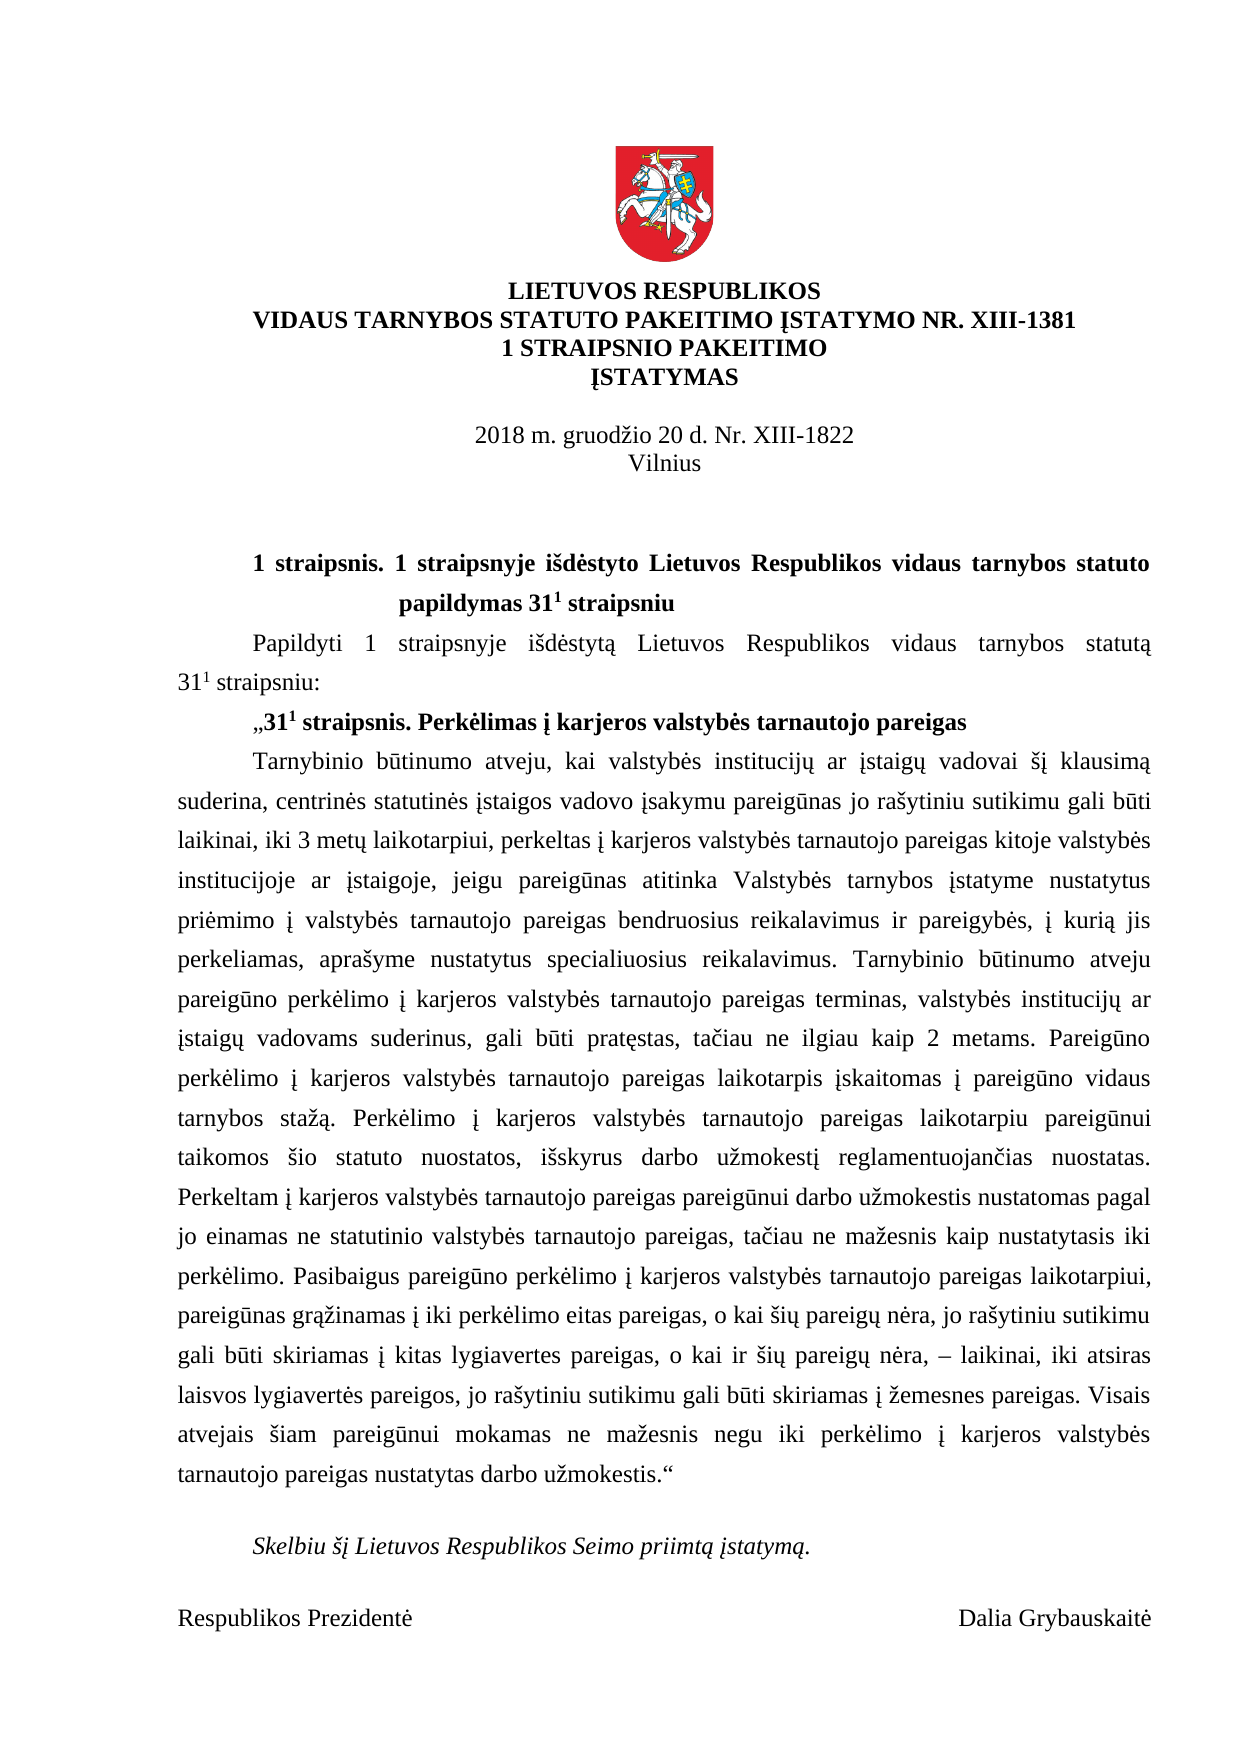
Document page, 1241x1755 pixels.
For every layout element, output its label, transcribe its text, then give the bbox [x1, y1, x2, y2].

text 2018 m. gruodžio 20 d. Nr. XIII-1822 [177, 420, 1152, 448]
text ĮSTATYMAS [177, 362, 1152, 391]
text Vilnius [177, 448, 1152, 477]
text Tarnybinio būtinumo atveju, kai valstybės institucijų ar įstaigų vadovai šį klausimą suderina, centrinės statutinės įstaigos vadovo įsakymu pareigūnas jo rašytiniu sutikimu gali būti laikinai, iki 3 metų laikotarpiui, perkeltas į karjeros valstybės tarnautojo pareigas kitoje valstybės institucijoje ar įstaigoje, jeigu pareigūnas atitinka Valstybės tarnybos įstatyme nustatytus priėmimo į valstybės tarnautojo pareigas bendruosius reikalavimus ir pareigybės, į kurią jis perkeliamas, aprašyme nustatytus specialiuosius reikalavimus. Tarnybinio būtinumo atveju pareigūno perkėlimo į karjeros valstybės tarnautojo pareigas terminas, valstybės institucijų ar įstaigų vadovams suderinus, gali būti pratęstas, tačiau ne ilgiau kaip 2 metams. Pareigūno perkėlimo į karjeros valstybės tarnautojo pareigas laikotarpis įskaitomas į pareigūno vidaus tarnybos stažą. Perkėlimo į karjeros valstybės tarnautojo pareigas laikotarpiu pareigūnui taikomos šio statuto nuostatos, išskyrus darbo užmokestį reglamentuojančias nuostatas. Perkeltam į karjeros valstybės tarnautojo pareigas pareigūnui darbo užmokestis nustatomas pagal jo einamas ne statutinio valstybės tarnautojo pareigas, tačiau ne mažesnis kaip nustatytasis iki perkėlimo. Pasibaigus pareigūno perkėlimo į karjeros valstybės tarnautojo pareigas laikotarpiui, pareigūnas grąžinamas į iki perkėlimo eitas pareigas, o kai šių pareigų nėra, jo rašytiniu sutikimu gali būti skiriamas į kitas lygiavertes pareigas, o kai ir šių pareigų nėra, – laikinai, iki atsiras laisvos lygiavertės pareigos, jo rašytiniu sutikimu gali būti skiriamas į žemesnes pareigas. Visais atvejais šiam pareigūnui mokamas ne mažesnis negu iki perkėlimo į karjeros valstybės tarnautojo pareigas nustatytas darbo užmokestis.“ [177, 736, 1152, 1488]
text VIDAUS TARNYBOS STATUTO PAKEITIMO ĮSTATYMO NR. XIII-1381 1 STRAIPSNIO PAKEITIMO [177, 305, 1152, 362]
text LIETUVOS RESPUBLIKOS [177, 276, 1152, 305]
text Skelbiu šį Lietuvos Respublikos Seimo priimtą įstatymą. [177, 1531, 1152, 1559]
text Papildyti 1 straipsnyje išdėstytą Lietuvos Respublikos vidaus tarnybos statutą 311 straipsniu: [177, 617, 1152, 696]
text „311 straipsnis. Perkėlimas į karjeros valstybės tarnautojo pareigas [177, 696, 1152, 736]
text 1 straipsnis. 1 straipsnyje išdėstyto Lietuvos Respublikos vidaus tarnybos statuto papildymas 311 straipsniu [252, 538, 1152, 617]
text Respublikos Prezidentė Dalia Grybauskaitė [177, 1603, 1152, 1631]
